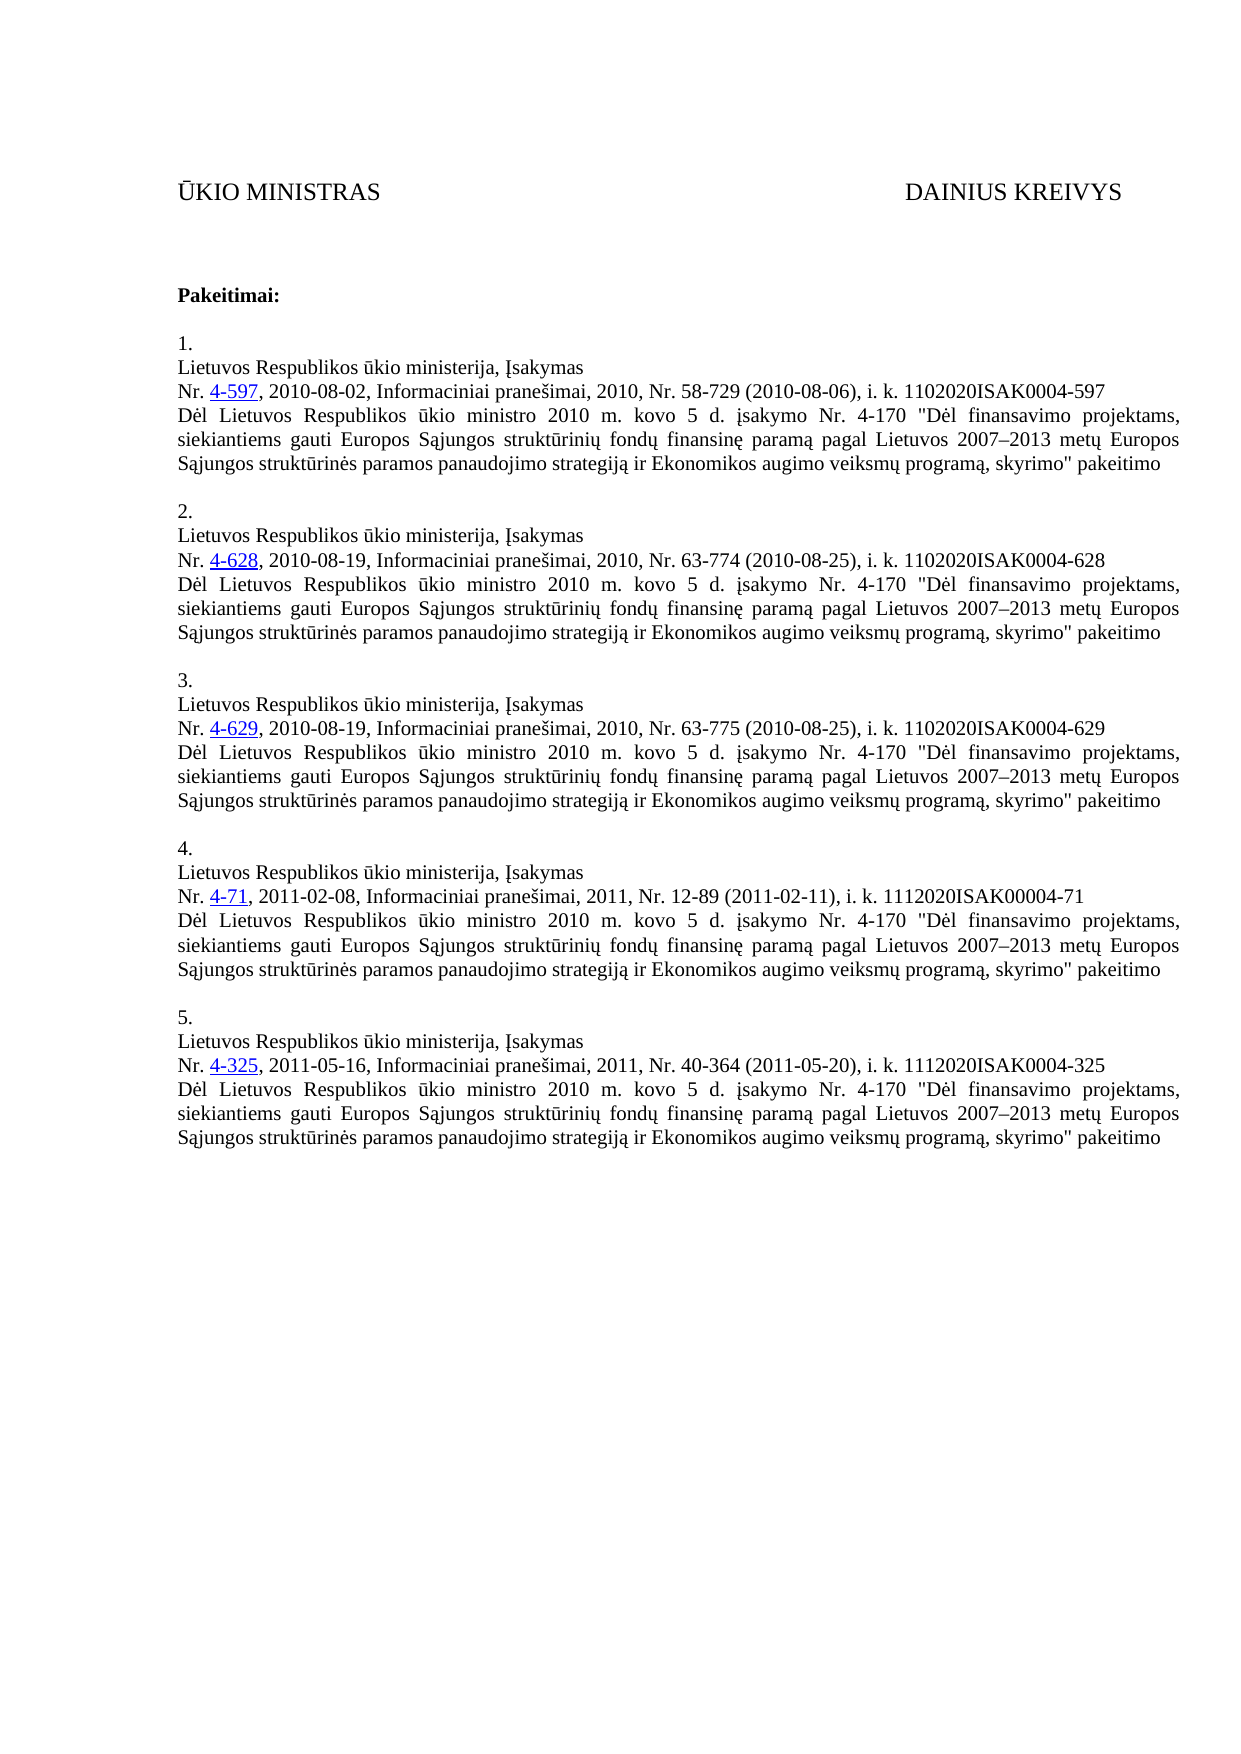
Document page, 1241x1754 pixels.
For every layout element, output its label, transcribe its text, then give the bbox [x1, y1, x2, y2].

text Lietuvos Respublikos ūkio ministerija, Įsakymas [177, 1029, 1181, 1053]
text Nr. 4-325, 2011-05-16, Informaciniai pranešimai, 2011, Nr. 40-364 (2011-05-20), i. k. 1112020ISAK0004-325 [177, 1053, 1181, 1077]
text Dėl Lietuvos Respublikos ūkio ministro 2010 m. kovo 5 d. įsakymo Nr. 4-170 "Dėl finansavimo projektams, siekiantiems gauti Europos Sąjungos struktūrinių fondų finansinę paramą pagal Lietuvos 2007–2013 metų Europos Sąjungos struktūrinės paramos panaudojimo strategiją ir Ekonomikos augimo veiksmų programą, skyrimo" pakeitimo [177, 908, 1181, 981]
text Dėl Lietuvos Respublikos ūkio ministro 2010 m. kovo 5 d. įsakymo Nr. 4-170 "Dėl finansavimo projektams, siekiantiems gauti Europos Sąjungos struktūrinių fondų finansinę paramą pagal Lietuvos 2007–2013 metų Europos Sąjungos struktūrinės paramos panaudojimo strategiją ir Ekonomikos augimo veiksmų programą, skyrimo" pakeitimo [177, 403, 1181, 475]
text Lietuvos Respublikos ūkio ministerija, Įsakymas [177, 355, 1181, 379]
text 1. [177, 331, 1181, 355]
text Lietuvos Respublikos ūkio ministerija, Įsakymas [177, 523, 1181, 547]
text Lietuvos Respublikos ūkio ministerija, Įsakymas [177, 692, 1181, 716]
text Dėl Lietuvos Respublikos ūkio ministro 2010 m. kovo 5 d. įsakymo Nr. 4-170 "Dėl finansavimo projektams, siekiantiems gauti Europos Sąjungos struktūrinių fondų finansinę paramą pagal Lietuvos 2007–2013 metų Europos Sąjungos struktūrinės paramos panaudojimo strategiją ir Ekonomikos augimo veiksmų programą, skyrimo" pakeitimo [177, 572, 1181, 644]
text Nr. 4-71, 2011-02-08, Informaciniai pranešimai, 2011, Nr. 12-89 (2011-02-11), i. k. 1112020ISAK00004-71 [177, 884, 1181, 908]
text Nr. 4-629, 2010-08-19, Informaciniai pranešimai, 2010, Nr. 63-775 (2010-08-25), i. k. 1102020ISAK0004-629 [177, 716, 1181, 740]
text 4. [177, 836, 1181, 860]
text Dėl Lietuvos Respublikos ūkio ministro 2010 m. kovo 5 d. įsakymo Nr. 4-170 "Dėl finansavimo projektams, siekiantiems gauti Europos Sąjungos struktūrinių fondų finansinę paramą pagal Lietuvos 2007–2013 metų Europos Sąjungos struktūrinės paramos panaudojimo strategiją ir Ekonomikos augimo veiksmų programą, skyrimo" pakeitimo [177, 1077, 1181, 1149]
text 2. [177, 499, 1181, 523]
text Pakeitimai: [177, 283, 1181, 307]
text 3. [177, 668, 1181, 692]
text 5. [177, 1005, 1181, 1029]
text Dėl Lietuvos Respublikos ūkio ministro 2010 m. kovo 5 d. įsakymo Nr. 4-170 "Dėl finansavimo projektams, siekiantiems gauti Europos Sąjungos struktūrinių fondų finansinę paramą pagal Lietuvos 2007–2013 metų Europos Sąjungos struktūrinės paramos panaudojimo strategiją ir Ekonomikos augimo veiksmų programą, skyrimo" pakeitimo [177, 740, 1181, 812]
text Nr. 4-597, 2010-08-02, Informaciniai pranešimai, 2010, Nr. 58-729 (2010-08-06), i. k. 1102020ISAK0004-597 [177, 379, 1181, 403]
text Nr. 4-628, 2010-08-19, Informaciniai pranešimai, 2010, Nr. 63-774 (2010-08-25), i. k. 1102020ISAK0004-628 [177, 547, 1181, 572]
text Ūkio ministras Dainius Kreivys [177, 177, 1181, 206]
text Lietuvos Respublikos ūkio ministerija, Įsakymas [177, 860, 1181, 884]
